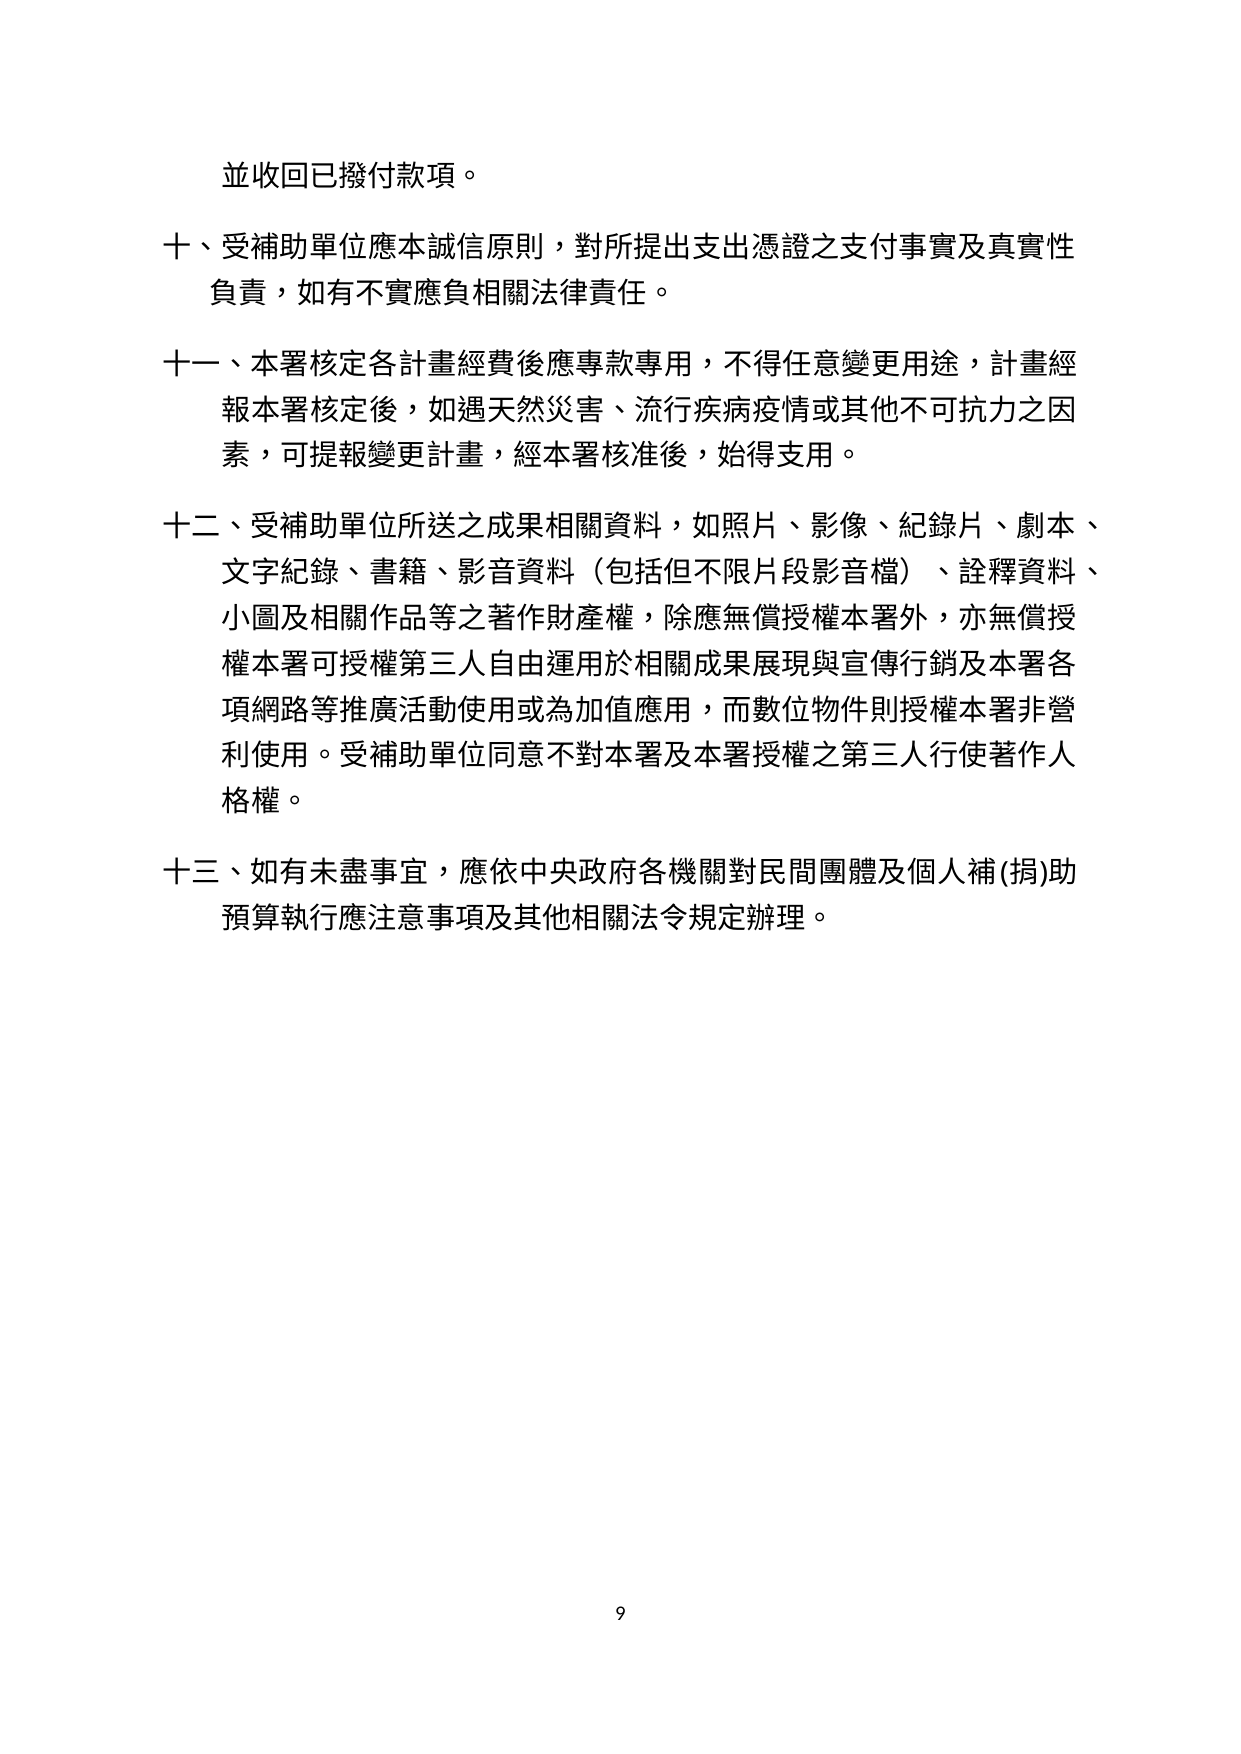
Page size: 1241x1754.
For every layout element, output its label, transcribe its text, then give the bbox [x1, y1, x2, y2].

list 受補助單位應本誠信原則，對所提出支出憑證之支付事實及真實性負責，如有不實應負相關法律責任。 [162, 221, 1078, 312]
list 辦理經費結報時，應列明全案執行（實支）經費明細，除本署補助款外，應含申請單位自籌款、其他政府機關（構）補助款、本案衍生收入之實際執行明細；如有隱匿不實或造假情事，撤銷補助案件，並收回已撥付款項。 [162, 150, 1078, 196]
list 如有未盡事宜，應依中央政府各機關對民間團體及個人補(捐)助預算執行應注意事項及其他相關法令規定辦理。 [162, 846, 1078, 937]
list 受補助單位所送之成果相關資料，如照片、影像、紀錄片、劇本、文字紀錄、書籍、影音資料（包括但不限片段影音檔）、詮釋資料、小圖及相關作品等之著作財產權，除應無償授權本署外，亦無償授權本署可授權第三人自由運用於相關成果展現與宣傳行銷及本署各項網路等推廣活動使用或為加值應用，而數位物件則授權本署非營利使用。受補助單位同意不對本署及本署授權之第三人行使著作人格權。 [162, 500, 1078, 821]
list 本署核定各計畫經費後應專款專用，不得任意變更用途，計畫經報本署核定後，如遇天然災害、流行疾病疫情或其他不可抗力之因素，可提報變更計畫，經本署核准後，始得支用。 [162, 337, 1078, 475]
